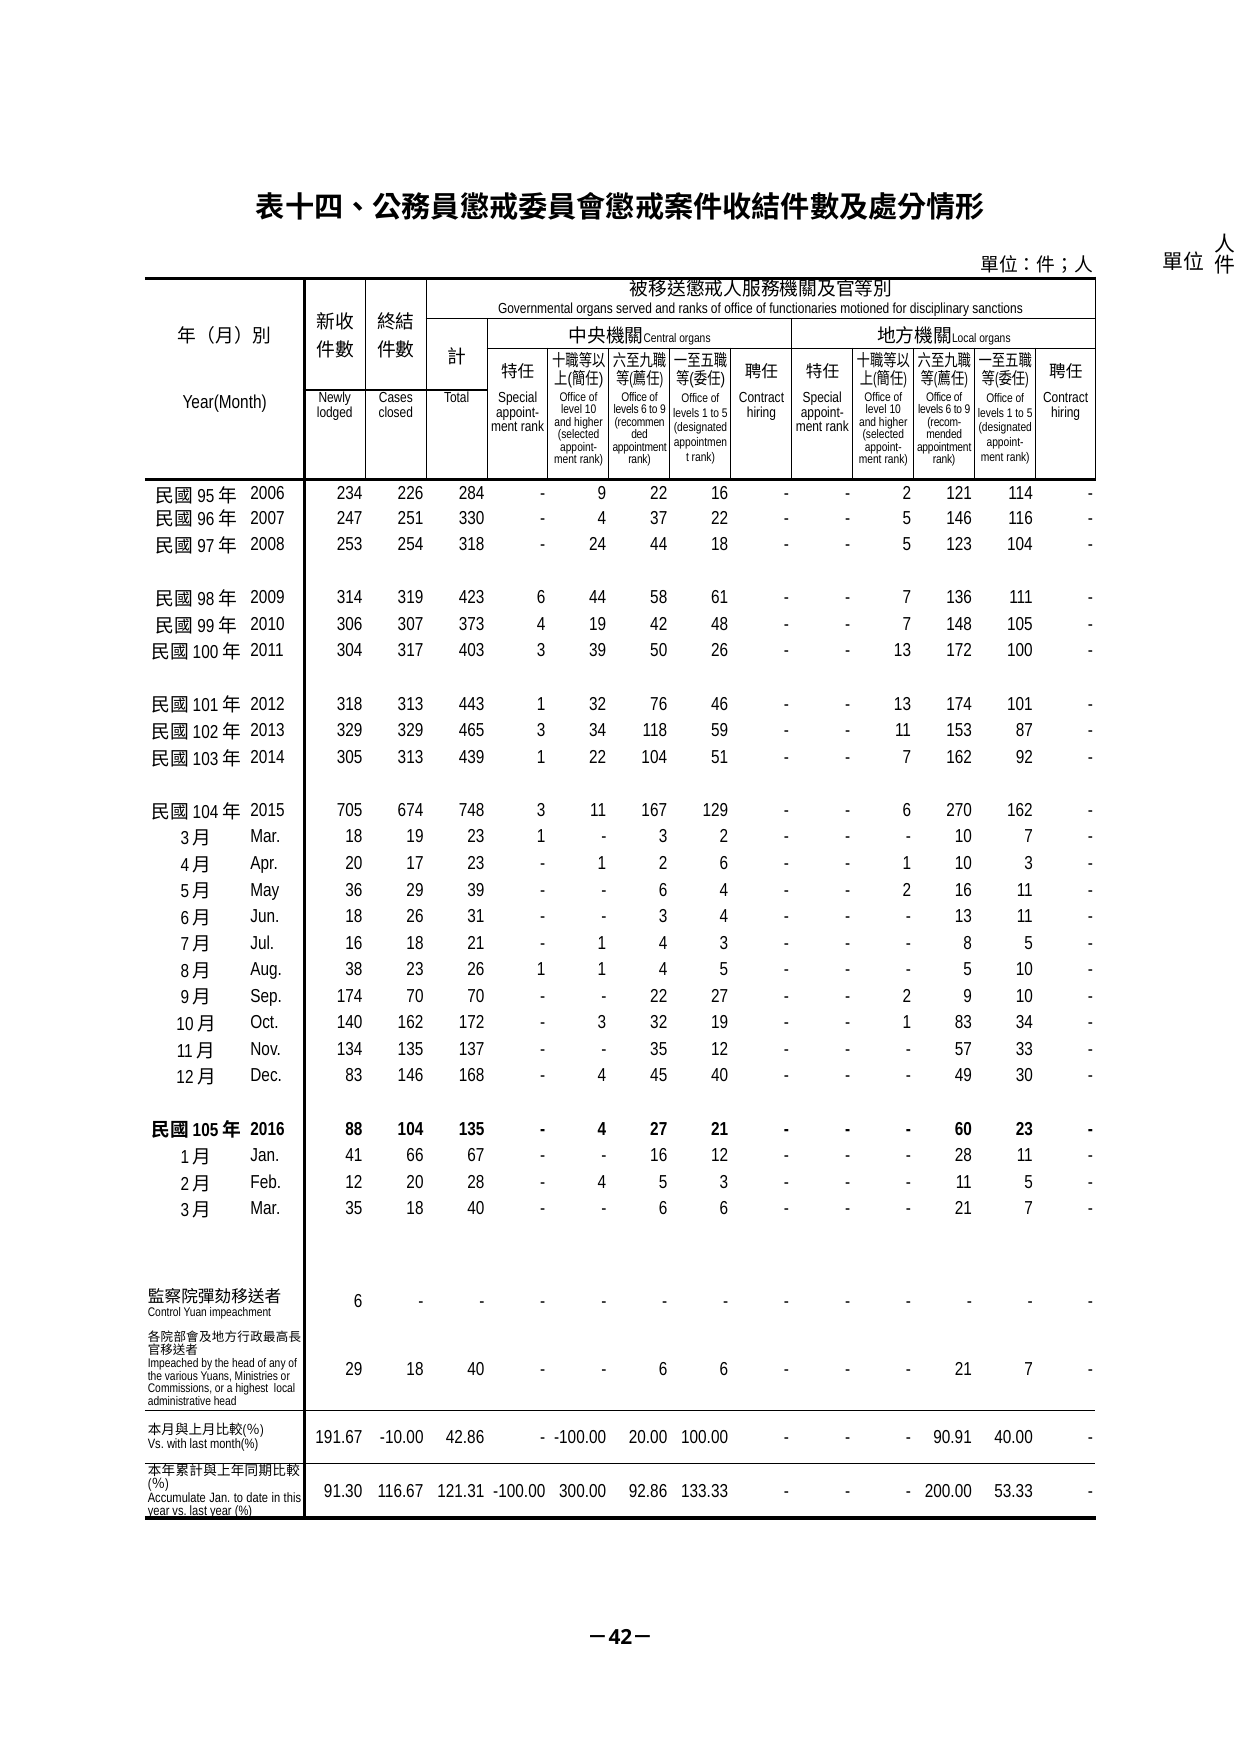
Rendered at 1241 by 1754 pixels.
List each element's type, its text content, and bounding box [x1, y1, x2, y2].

table_cell 21 [670, 1115, 731, 1142]
table_cell 191.67 [306, 1411, 365, 1463]
table_cell Mar. [247, 1195, 303, 1221]
table_cell - [731, 690, 792, 717]
table_cell - [548, 1035, 609, 1062]
table_cell 373 [426, 610, 487, 637]
table_cell 32 [548, 690, 609, 717]
table_cell 162 [365, 1009, 426, 1035]
table_cell - [487, 481, 548, 504]
table_cell 305 [306, 743, 365, 770]
table_cell - [792, 956, 853, 982]
table_cell 20 [365, 1168, 426, 1195]
table_cell 92 [975, 743, 1035, 770]
table_cell 318 [426, 531, 487, 557]
table_cell [609, 1248, 670, 1274]
table_cell 37 [609, 504, 670, 531]
table_cell 6 [609, 1195, 670, 1221]
table_cell - [365, 1274, 426, 1327]
table_cell 3 [487, 717, 548, 743]
table_cell 313 [365, 690, 426, 717]
table_cell - [731, 1274, 792, 1327]
table_cell 16 [306, 929, 365, 956]
table_cell Office of levels 6 to 9 (recommended appointment rank) [609, 389, 669, 477]
table_cell - [1035, 637, 1096, 663]
table_cell 46 [670, 690, 731, 717]
table_cell Cases closed [366, 391, 426, 477]
table_cell - [670, 1274, 731, 1327]
table_cell [306, 1089, 365, 1115]
table_cell [914, 770, 974, 796]
table_cell [731, 1089, 792, 1115]
table_cell [853, 1221, 913, 1248]
table_cell 100 [975, 637, 1035, 663]
table_cell [145, 1221, 247, 1248]
table_cell - [609, 1274, 670, 1327]
table_cell [365, 664, 426, 690]
table_cell - [792, 1411, 853, 1463]
table_cell - [548, 876, 609, 902]
table_cell [247, 770, 303, 796]
table_cell [426, 770, 487, 796]
table_cell [426, 1089, 487, 1115]
table_cell - [731, 1142, 792, 1168]
table_cell 4 [548, 1115, 609, 1142]
table_cell 5月 [145, 876, 247, 902]
table_cell 6 [306, 1274, 365, 1327]
table_cell 民國101年 [145, 690, 247, 717]
table_cell [487, 1248, 548, 1274]
table_cell 121 [914, 481, 974, 504]
table_cell 270 [914, 796, 974, 823]
table_cell 59 [670, 717, 731, 743]
table_header 終結件數 [366, 280, 426, 389]
table_cell 六至九職等(薦任) [914, 349, 974, 389]
table_cell 23 [426, 823, 487, 849]
table_cell 174 [306, 982, 365, 1009]
table_cell 13 [914, 903, 974, 929]
table_cell 314 [306, 584, 365, 610]
table_cell 2015 [247, 796, 303, 823]
table_cell 66 [365, 1142, 426, 1168]
table_cell [365, 1248, 426, 1274]
table_cell - [1035, 956, 1096, 982]
table_cell 33 [975, 1035, 1035, 1062]
table_cell 674 [365, 796, 426, 823]
table_cell 26 [426, 956, 487, 982]
table_cell 16 [670, 481, 731, 504]
table_cell - [1035, 1463, 1096, 1516]
table_cell 2016 [247, 1115, 303, 1142]
table_cell [975, 1089, 1035, 1115]
table_cell 2 [609, 849, 670, 876]
table_cell Contract hiring [731, 389, 791, 477]
table_cell [548, 770, 609, 796]
table_cell 5 [975, 929, 1035, 956]
table_cell 民國 95年 [145, 481, 247, 504]
table_header 年（月）別 [145, 280, 303, 389]
table_cell 4 [548, 1062, 609, 1088]
table_cell [306, 1221, 365, 1248]
table_cell 24 [548, 531, 609, 557]
table_cell 民國 96年 [145, 504, 247, 531]
table_cell 民國 99年 [145, 610, 247, 637]
table_cell 民國104年 [145, 796, 247, 823]
table_cell 18 [306, 903, 365, 929]
table_cell 12 [670, 1035, 731, 1062]
table_cell - [1035, 876, 1096, 902]
table_cell - [487, 1115, 548, 1142]
table_cell 17 [365, 849, 426, 876]
table_cell 2012 [247, 690, 303, 717]
table_header 新收件數 [306, 280, 365, 389]
table_cell [853, 1248, 913, 1274]
table_cell [1035, 1089, 1096, 1115]
table_cell - [853, 1168, 913, 1195]
table_cell - [975, 1274, 1035, 1327]
table_cell - [548, 1195, 609, 1221]
table_cell [853, 557, 913, 584]
table_cell 10 [914, 849, 974, 876]
table_cell Office of levels 1 to 5 (designated appointment rank) [670, 389, 730, 477]
table_cell [365, 557, 426, 584]
table_cell [975, 664, 1035, 690]
table_cell 2008 [247, 531, 303, 557]
table_cell 3 [670, 1168, 731, 1195]
table_cell - [1035, 796, 1096, 823]
table_cell -10.00 [365, 1411, 426, 1463]
table_cell [1035, 1248, 1096, 1274]
table_cell [487, 770, 548, 796]
table_cell 51 [670, 743, 731, 770]
table_cell 12月 [145, 1062, 247, 1088]
table_cell - [487, 1274, 548, 1327]
table_cell 705 [306, 796, 365, 823]
table_cell 44 [609, 531, 670, 557]
table_cell - [792, 1464, 853, 1516]
table_cell - [1035, 743, 1096, 770]
table_cell 247 [306, 504, 365, 531]
table_cell 民國100年 [145, 637, 247, 663]
table_cell 4 [609, 956, 670, 982]
table_cell 4 [670, 876, 731, 902]
table_cell 1 [853, 849, 913, 876]
table_cell - [731, 717, 792, 743]
table_cell - [731, 481, 792, 504]
table_cell 6 [487, 584, 548, 610]
table_cell - [548, 982, 609, 1009]
table_cell 13 [853, 637, 913, 663]
table_cell - [731, 1062, 792, 1088]
table_cell 129 [670, 796, 731, 823]
table_cell 76 [609, 690, 670, 717]
table_cell Year(Month) [145, 389, 303, 477]
table_cell [670, 1248, 731, 1274]
table_cell 2 [670, 823, 731, 849]
table_cell - [792, 1062, 853, 1088]
table_cell Special appoint- ment rank [488, 389, 547, 477]
table_cell 監察院彈劾移送者 Control Yuan impeachment [145, 1274, 303, 1327]
table_cell 21 [914, 1328, 974, 1410]
table_cell 十職等以上(簡任) [853, 349, 913, 389]
table_cell 34 [548, 717, 609, 743]
table_cell 本月與上月比較(％) Vs. with last month(%) [145, 1411, 303, 1463]
text 人件 [1212, 233, 1240, 276]
table_cell 53.33 [975, 1464, 1035, 1516]
table_cell 105 [975, 610, 1035, 637]
table_cell - [731, 610, 792, 637]
table_cell 1 [548, 929, 609, 956]
table_cell 12 [306, 1168, 365, 1195]
table_cell [853, 664, 913, 690]
table_cell 306 [306, 610, 365, 637]
table_cell - [792, 1035, 853, 1062]
table_cell 135 [426, 1115, 487, 1142]
table_cell [426, 1221, 487, 1248]
table_cell 一至五職等(委任) [670, 349, 730, 389]
table_cell 87 [975, 717, 1035, 743]
table_cell 本年累計與上年同期比較(％) Accumulate Jan. to date in this year vs. last year (%) [145, 1464, 303, 1516]
table_cell 32 [609, 1009, 670, 1035]
table_cell - [853, 1062, 913, 1088]
table_cell 7月 [145, 929, 247, 956]
table_cell 2月 [145, 1168, 247, 1195]
table_cell 23 [975, 1115, 1035, 1142]
table_cell [975, 770, 1035, 796]
table_cell - [792, 1195, 853, 1221]
table_cell [145, 557, 247, 584]
table_cell [426, 1248, 487, 1274]
table_cell Contract hiring [1036, 389, 1095, 477]
table_cell 329 [365, 717, 426, 743]
table_cell [487, 664, 548, 690]
table_cell Office of level 10 and higher (selected appoint- ment rank) [853, 389, 913, 477]
table_cell [670, 557, 731, 584]
table_cell [792, 1221, 853, 1248]
table_cell May [247, 876, 303, 902]
table_cell - [487, 982, 548, 1009]
table_cell - [1035, 823, 1096, 849]
table_cell 5 [853, 504, 913, 531]
table_cell [731, 557, 792, 584]
table_cell 20 [306, 849, 365, 876]
table_cell 7 [853, 743, 913, 770]
table_cell 27 [670, 982, 731, 1009]
table_cell 18 [306, 823, 365, 849]
table_cell 2 [853, 982, 913, 1009]
table_cell [609, 664, 670, 690]
table_cell [306, 1248, 365, 1274]
table_cell 2011 [247, 637, 303, 663]
table_cell 403 [426, 637, 487, 663]
table_cell - [487, 1195, 548, 1221]
table_cell Office of levels 1 to 5 (designated appoint- ment rank) [975, 389, 1035, 477]
table_cell - [792, 481, 853, 504]
table_cell [247, 1248, 303, 1274]
table_cell 133.33 [670, 1464, 731, 1516]
table_cell 153 [914, 717, 974, 743]
table_cell Special appoint- ment rank [792, 389, 852, 477]
table_cell - [792, 823, 853, 849]
table_cell 4 [548, 1168, 609, 1195]
table_cell 300.00 [548, 1464, 609, 1516]
table_cell - [853, 1411, 913, 1463]
table_cell 35 [609, 1035, 670, 1062]
table_cell [1035, 557, 1096, 584]
table_cell - [548, 903, 609, 929]
table_cell 111 [975, 584, 1035, 610]
table_cell 1 [853, 1009, 913, 1035]
table_cell 2014 [247, 743, 303, 770]
table_cell 1 [548, 849, 609, 876]
table_cell 6月 [145, 903, 247, 929]
table_cell Jan. [247, 1142, 303, 1168]
table_cell [670, 770, 731, 796]
table_cell 167 [609, 796, 670, 823]
table_cell - [548, 1142, 609, 1168]
table_cell 21 [426, 929, 487, 956]
table_cell - [792, 1009, 853, 1035]
table_cell - [731, 637, 792, 663]
table_cell [145, 1248, 247, 1274]
table_cell Jul. [247, 929, 303, 956]
table_cell 121.31 [426, 1464, 487, 1516]
table_cell 22 [609, 982, 670, 1009]
table_cell - [731, 1115, 792, 1142]
table_cell 23 [426, 849, 487, 876]
table_cell 162 [914, 743, 974, 770]
table_cell 計 [427, 319, 487, 389]
table_cell 六至九職等(薦任) [609, 349, 669, 389]
table_cell 101 [975, 690, 1035, 717]
table_header 被移送懲戒人服務機關及官等別 Governmental organs served and ranks of office of functionaries motioned for disciplinary sanctions [427, 280, 1095, 318]
table_cell [853, 770, 913, 796]
table_cell 162 [975, 796, 1035, 823]
table_cell 83 [914, 1009, 974, 1035]
table_cell - [792, 796, 853, 823]
table_cell 58 [609, 584, 670, 610]
table_cell - [731, 1195, 792, 1221]
table_cell 168 [426, 1062, 487, 1088]
table_cell 2007 [247, 504, 303, 531]
table_cell 10 [975, 956, 1035, 982]
table_cell 330 [426, 504, 487, 531]
table_cell [145, 664, 247, 690]
table_cell 50 [609, 637, 670, 663]
table_cell 11 [975, 903, 1035, 929]
table_cell 319 [365, 584, 426, 610]
table_cell - [731, 796, 792, 823]
table_cell - [1035, 584, 1096, 610]
table_cell 6 [853, 796, 913, 823]
table_cell Sep. [247, 982, 303, 1009]
table_cell - [792, 743, 853, 770]
table_cell [731, 664, 792, 690]
table_cell - [792, 1328, 853, 1410]
table_cell - [731, 1009, 792, 1035]
table_cell 8 [914, 929, 974, 956]
table_cell 9 [914, 982, 974, 1009]
table_cell - [792, 903, 853, 929]
table_cell - [1035, 1410, 1096, 1463]
table_cell - [792, 690, 853, 717]
table_cell - [792, 637, 853, 663]
table_cell - [731, 823, 792, 849]
table_cell - [731, 876, 792, 902]
table_cell 39 [426, 876, 487, 902]
table_cell Feb. [247, 1168, 303, 1195]
table_cell - [487, 876, 548, 902]
table_cell 18 [365, 929, 426, 956]
table_cell - [487, 504, 548, 531]
table_cell 3 [487, 637, 548, 663]
table_cell 5 [670, 956, 731, 982]
table_cell - [1035, 690, 1096, 717]
table_cell - [792, 1168, 853, 1195]
table_cell [365, 1089, 426, 1115]
table_cell - [853, 1464, 913, 1516]
table_cell 251 [365, 504, 426, 531]
table_cell 19 [670, 1009, 731, 1035]
table_cell - [853, 1035, 913, 1062]
table_cell 1 [487, 690, 548, 717]
table_cell 22 [609, 481, 670, 504]
table_cell 22 [670, 504, 731, 531]
table_cell 3 [487, 796, 548, 823]
table_cell [247, 664, 303, 690]
table_cell 10 [914, 823, 974, 849]
table_cell 18 [365, 1328, 426, 1410]
table_cell - [548, 1328, 609, 1410]
table_cell 民國102年 [145, 717, 247, 743]
table_cell 45 [609, 1062, 670, 1088]
table_cell 聘任 [731, 349, 791, 389]
table_cell 307 [365, 610, 426, 637]
table_cell - [1035, 929, 1096, 956]
table_cell 26 [670, 637, 731, 663]
table_cell [247, 1221, 303, 1248]
table_cell [853, 1089, 913, 1115]
table_cell 7 [975, 823, 1035, 849]
table_cell [247, 1089, 303, 1115]
table_cell - [792, 1142, 853, 1168]
table_cell 18 [670, 531, 731, 557]
table_cell 4 [609, 929, 670, 956]
table_cell - [731, 849, 792, 876]
table_cell 各院部會及地方行政最高長官移送者 Impeached by the head of any of the various Yuans, Ministries or Commissions, or a highest local administrative head [145, 1328, 303, 1410]
table_cell 4 [548, 504, 609, 531]
table_cell [426, 557, 487, 584]
table_cell - [487, 1062, 548, 1088]
table_cell - [731, 504, 792, 531]
table_cell - [1035, 610, 1096, 637]
table_cell 200.00 [914, 1464, 974, 1516]
table_cell - [853, 903, 913, 929]
table_cell 11月 [145, 1035, 247, 1062]
table_cell Apr. [247, 849, 303, 876]
table_cell 748 [426, 796, 487, 823]
table_cell - [792, 1274, 853, 1327]
table_cell 19 [548, 610, 609, 637]
table_cell [792, 557, 853, 584]
table_cell - [853, 823, 913, 849]
table_cell 民國105年 [145, 1115, 247, 1142]
table_cell 135 [365, 1035, 426, 1062]
table_cell - [1035, 1035, 1096, 1062]
table_cell 2013 [247, 717, 303, 743]
table_cell 140 [306, 1009, 365, 1035]
table_cell [731, 1221, 792, 1248]
table_cell 6 [609, 876, 670, 902]
table_cell [975, 557, 1035, 584]
table_cell 146 [365, 1062, 426, 1088]
table_cell 329 [306, 717, 365, 743]
table_cell [670, 1221, 731, 1248]
table_cell 7 [853, 584, 913, 610]
table_cell [1035, 1221, 1096, 1248]
table_cell 3 [548, 1009, 609, 1035]
table_cell 11 [975, 876, 1035, 902]
table_cell 61 [670, 584, 731, 610]
table_cell 4 [487, 610, 548, 637]
table_cell 28 [426, 1168, 487, 1195]
table_cell Jun. [247, 903, 303, 929]
table_cell 465 [426, 717, 487, 743]
table_cell 十職等以上(簡任) [548, 349, 608, 389]
table_cell 3 [670, 929, 731, 956]
table_cell [670, 1089, 731, 1115]
table_cell 聘任 [1036, 349, 1095, 389]
table_cell 137 [426, 1035, 487, 1062]
table_cell 104 [975, 531, 1035, 557]
table_cell [609, 770, 670, 796]
table_cell 104 [365, 1115, 426, 1142]
table_cell - [548, 1274, 609, 1327]
table_cell 284 [426, 481, 487, 504]
table_cell - [1035, 1142, 1096, 1168]
table_cell 6 [670, 1328, 731, 1410]
table_cell 42 [609, 610, 670, 637]
table_cell Newly lodged [306, 391, 365, 477]
table_cell - [731, 903, 792, 929]
table_cell 1 [487, 743, 548, 770]
table_cell 4 [670, 903, 731, 929]
table_cell 10月 [145, 1009, 247, 1035]
table_cell 21 [914, 1195, 974, 1221]
table_cell 118 [609, 717, 670, 743]
table_cell [306, 770, 365, 796]
table_cell [792, 1089, 853, 1115]
table_cell [609, 557, 670, 584]
table_cell - [487, 1328, 548, 1410]
table_cell - [853, 1274, 913, 1327]
table_cell 313 [365, 743, 426, 770]
table_cell [365, 770, 426, 796]
table_cell [914, 1221, 974, 1248]
table_cell - [487, 531, 548, 557]
table_cell [914, 1248, 974, 1274]
table_cell 5 [853, 531, 913, 557]
table_cell 70 [365, 982, 426, 1009]
table_cell [487, 1221, 548, 1248]
table_cell - [731, 1328, 792, 1410]
table_cell 226 [365, 481, 426, 504]
table_cell [145, 770, 247, 796]
table_cell 317 [365, 637, 426, 663]
table_cell 28 [914, 1142, 974, 1168]
table_cell [792, 770, 853, 796]
table_cell 29 [365, 876, 426, 902]
table_cell 172 [426, 1009, 487, 1035]
table_cell - [914, 1274, 974, 1327]
table_cell [548, 1089, 609, 1115]
table_cell 16 [914, 876, 974, 902]
table_cell 42.86 [426, 1411, 487, 1463]
table_cell 13 [853, 690, 913, 717]
table_cell Dec. [247, 1062, 303, 1088]
table_cell - [487, 849, 548, 876]
table_cell - [853, 956, 913, 982]
table_cell - [853, 1328, 913, 1410]
table_cell - [731, 1035, 792, 1062]
table_cell 16 [609, 1142, 670, 1168]
table_cell - [731, 531, 792, 557]
table_cell 70 [426, 982, 487, 1009]
table_cell 148 [914, 610, 974, 637]
table_cell Mar. [247, 823, 303, 849]
table_cell - [853, 929, 913, 956]
table_cell Office of level 10 and higher (selected appoint- ment rank) [548, 389, 608, 477]
table_cell 4月 [145, 849, 247, 876]
table_cell [792, 664, 853, 690]
text 表十四、公務員懲戒委員會懲戒案件收結件數及處分情形 [148, 183, 1092, 225]
table_cell [306, 664, 365, 690]
table_cell - [487, 1142, 548, 1168]
table_cell [1035, 664, 1096, 690]
table_cell [548, 1248, 609, 1274]
table_cell 19 [365, 823, 426, 849]
table_cell 67 [426, 1142, 487, 1168]
table_cell [365, 1221, 426, 1248]
table_cell [247, 557, 303, 584]
table_cell 11 [548, 796, 609, 823]
table_cell 民國103年 [145, 743, 247, 770]
table_cell 26 [365, 903, 426, 929]
table_cell - [487, 1168, 548, 1195]
table_cell 2 [853, 481, 913, 504]
table_cell 39 [548, 637, 609, 663]
table_cell 18 [365, 1195, 426, 1221]
table_cell - [487, 1009, 548, 1035]
table_cell [548, 557, 609, 584]
table_cell 特任 [792, 349, 852, 389]
table_cell - [731, 743, 792, 770]
table_cell - [792, 531, 853, 557]
table_cell [145, 1089, 247, 1115]
table_cell - [426, 1274, 487, 1327]
table_cell - [1035, 1195, 1096, 1221]
table_cell 11 [853, 717, 913, 743]
table_cell [609, 1089, 670, 1115]
table_cell - [487, 929, 548, 956]
table_cell 20.00 [609, 1411, 670, 1463]
table_cell - [792, 717, 853, 743]
table_cell - [487, 1411, 548, 1463]
table_cell - [792, 982, 853, 1009]
table_cell 11 [975, 1142, 1035, 1168]
table_cell [609, 1221, 670, 1248]
table_cell 40.00 [975, 1411, 1035, 1463]
table_cell - [1035, 717, 1096, 743]
table_cell 44 [548, 584, 609, 610]
table_cell 100.00 [670, 1411, 731, 1463]
table_cell 1 [487, 956, 548, 982]
table_cell Office of levels 6 to 9 (recom- mended appointment rank) [914, 389, 974, 477]
table_cell 88 [306, 1115, 365, 1142]
table_cell Nov. [247, 1035, 303, 1062]
table_cell 136 [914, 584, 974, 610]
table_cell - [731, 929, 792, 956]
table_cell - [792, 584, 853, 610]
text 單位：件；人 [148, 249, 1092, 277]
table_cell 3 [609, 903, 670, 929]
table_cell - [1035, 1274, 1096, 1327]
table_cell 民國 97年 [145, 531, 247, 557]
table_cell 1 [487, 823, 548, 849]
table_cell Total [427, 391, 487, 477]
table_cell [1035, 770, 1096, 796]
table_cell 1 [548, 956, 609, 982]
table_cell - [731, 982, 792, 1009]
table_cell - [548, 823, 609, 849]
table_cell 6 [670, 849, 731, 876]
table_cell 253 [306, 531, 365, 557]
table_cell 423 [426, 584, 487, 610]
table_cell 中央機關Central organs [488, 319, 791, 347]
table_cell 5 [914, 956, 974, 982]
table_cell 146 [914, 504, 974, 531]
table_cell 174 [914, 690, 974, 717]
table_cell 91.30 [306, 1464, 365, 1516]
table_cell 234 [306, 481, 365, 504]
table_cell 83 [306, 1062, 365, 1088]
table_cell - [1035, 1115, 1096, 1142]
table_cell 6 [609, 1328, 670, 1410]
table_cell - [731, 956, 792, 982]
table_cell 30 [975, 1062, 1035, 1088]
table_cell 9月 [145, 982, 247, 1009]
table_cell 34 [975, 1009, 1035, 1035]
table_cell 40 [426, 1195, 487, 1221]
table_cell - [792, 929, 853, 956]
table_cell 8月 [145, 956, 247, 982]
table_cell [731, 1248, 792, 1274]
table_cell 3 [609, 823, 670, 849]
table_cell 22 [548, 743, 609, 770]
table_cell [487, 1089, 548, 1115]
table_cell Aug. [247, 956, 303, 982]
table_cell [548, 664, 609, 690]
table_cell 116 [975, 504, 1035, 531]
table_cell - [1035, 1009, 1096, 1035]
table_cell 特任 [488, 349, 547, 389]
table_cell - [1035, 1062, 1096, 1088]
table_cell - [792, 1115, 853, 1142]
table_cell - [792, 876, 853, 902]
table_cell 2006 [247, 481, 303, 504]
table_cell [914, 1089, 974, 1115]
table_cell 92.86 [609, 1464, 670, 1516]
table_cell [306, 557, 365, 584]
table_cell 123 [914, 531, 974, 557]
table_cell 439 [426, 743, 487, 770]
table_cell - [792, 849, 853, 876]
table_cell - [853, 1195, 913, 1221]
table_cell 3 [975, 849, 1035, 876]
table_cell 5 [609, 1168, 670, 1195]
table_cell 11 [914, 1168, 974, 1195]
table_cell 116.67 [365, 1464, 426, 1516]
table_cell 48 [670, 610, 731, 637]
table_cell 318 [306, 690, 365, 717]
table_cell 29 [306, 1328, 365, 1410]
table_cell 31 [426, 903, 487, 929]
table_cell - [731, 1411, 792, 1463]
table_cell 304 [306, 637, 365, 663]
table_cell - [487, 1035, 548, 1062]
table_cell 9 [548, 481, 609, 504]
table_cell 41 [306, 1142, 365, 1168]
table_cell - [731, 1168, 792, 1195]
table_cell 40 [426, 1328, 487, 1410]
table_cell 23 [365, 956, 426, 982]
table_cell [914, 557, 974, 584]
table_cell 5 [975, 1168, 1035, 1195]
table_cell - [1035, 1328, 1096, 1410]
table_cell 7 [975, 1195, 1035, 1221]
table_cell 6 [670, 1195, 731, 1221]
table_cell - [1035, 481, 1096, 504]
table_cell - [1035, 903, 1096, 929]
table_cell - [731, 1464, 792, 1516]
table_cell [548, 1221, 609, 1248]
table_cell 民國 98年 [145, 584, 247, 610]
table_cell 40 [670, 1062, 731, 1088]
table_cell 254 [365, 531, 426, 557]
table_cell 12 [670, 1142, 731, 1168]
table_cell 3月 [145, 1195, 247, 1221]
table_cell [792, 1248, 853, 1274]
table_cell 57 [914, 1035, 974, 1062]
table_cell 35 [306, 1195, 365, 1221]
table_cell 114 [975, 481, 1035, 504]
table_cell - [1035, 504, 1096, 531]
table_cell - [853, 1142, 913, 1168]
text 單位： [1162, 245, 1212, 270]
table_cell -100.00 [487, 1464, 548, 1516]
table_cell 36 [306, 876, 365, 902]
table_cell 60 [914, 1115, 974, 1142]
table_cell - [853, 1115, 913, 1142]
table_cell 134 [306, 1035, 365, 1062]
table_cell -100.00 [548, 1411, 609, 1463]
table_cell 2010 [247, 610, 303, 637]
table_cell - [731, 584, 792, 610]
table_cell - [792, 504, 853, 531]
table_cell [426, 664, 487, 690]
text [1162, 270, 1240, 277]
table_cell 49 [914, 1062, 974, 1088]
table_cell 一至五職等(委任) [975, 349, 1035, 389]
table_cell 7 [975, 1328, 1035, 1410]
table_cell 104 [609, 743, 670, 770]
table_cell 10 [975, 982, 1035, 1009]
table_cell 3月 [145, 823, 247, 849]
table_cell 地方機關Local organs [792, 319, 1095, 347]
table_cell 7 [853, 610, 913, 637]
table_cell [670, 664, 731, 690]
table_cell Oct. [247, 1009, 303, 1035]
table_cell 90.91 [914, 1411, 974, 1463]
table_cell [487, 557, 548, 584]
table_cell 38 [306, 956, 365, 982]
table_cell 27 [609, 1115, 670, 1142]
table_cell - [792, 610, 853, 637]
table_cell - [1035, 849, 1096, 876]
table_cell - [1035, 982, 1096, 1009]
table_cell [914, 664, 974, 690]
table_cell [975, 1221, 1035, 1248]
table_cell 1月 [145, 1142, 247, 1168]
table_cell [731, 770, 792, 796]
table_cell 172 [914, 637, 974, 663]
table_cell 443 [426, 690, 487, 717]
table_cell - [487, 903, 548, 929]
table_cell - [1035, 531, 1096, 557]
table_cell 2 [853, 876, 913, 902]
table_cell [975, 1248, 1035, 1274]
table_cell 2009 [247, 584, 303, 610]
table_cell - [1035, 1168, 1096, 1195]
